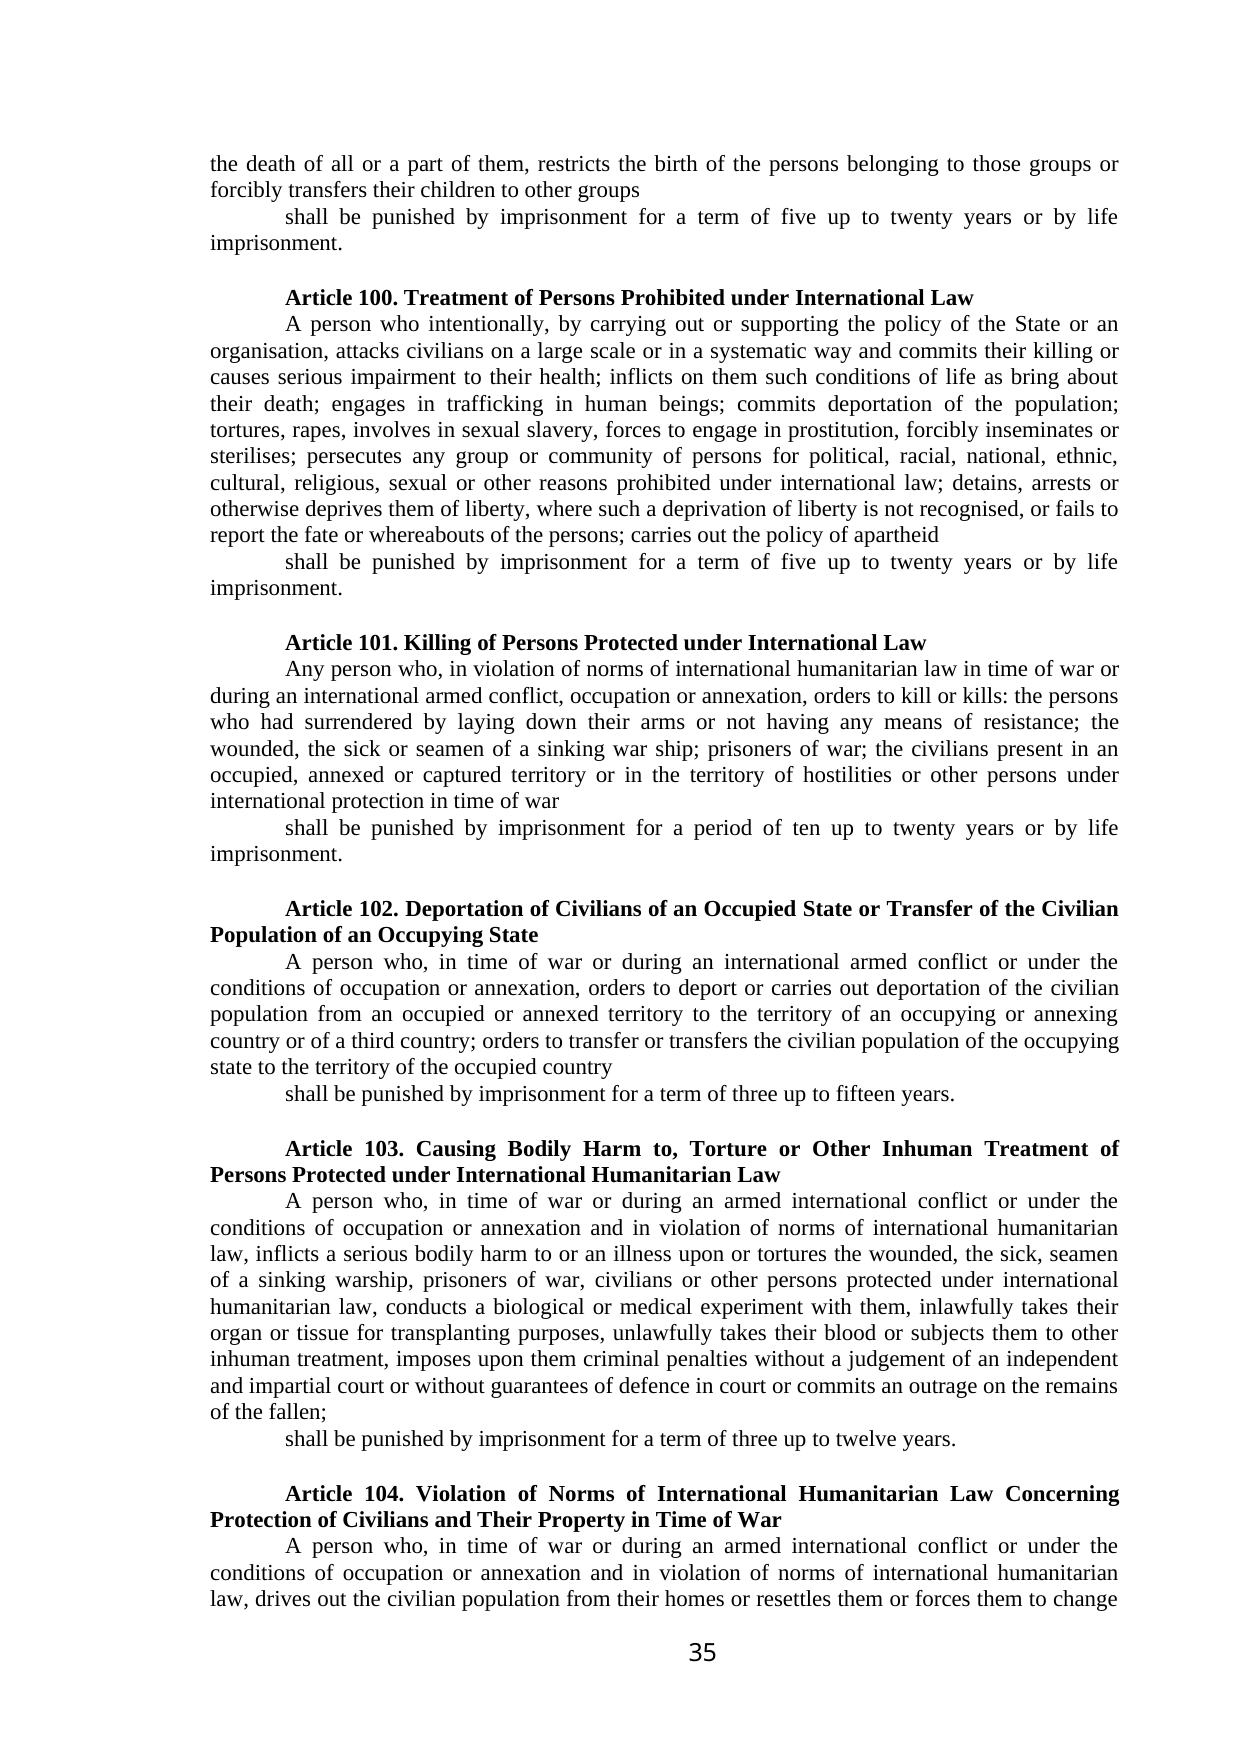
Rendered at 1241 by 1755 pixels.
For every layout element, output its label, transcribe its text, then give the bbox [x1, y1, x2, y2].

text shall be punished by imprisonment for a term of five up to twenty years or by life imprisonment. [210, 203, 1120, 255]
text Article 104. Violation of Norms of International Humanitarian Law Concerning Protection of Civilians and Their Property in Time of War [210, 1480, 1120, 1532]
text shall be punished by imprisonment for a term of five up to twenty years or by life imprisonment. [210, 548, 1120, 600]
text A person who, in time of war or during an armed international conflict or under the conditions of occupation or annexation and in violation of norms of international humanitarian law, inflicts a serious bodily harm to or an illness upon or tortures the wounded, the sick, seamen of a sinking warship, prisoners of war, civilians or other persons protected under international humanitarian law, conducts a biological or medical experiment with them, inlawfully takes their organ or tissue for transplanting purposes, unlawfully takes their blood or subjects them to other inhuman treatment, imposes upon them criminal penalties without a judgement of an independent and impartial court or without guarantees of defence in court or commits an outrage on the remains of the fallen; [210, 1187, 1120, 1424]
text Article 101. Killing of Persons Protected under International Law [285, 629, 1120, 656]
text shall be punished by imprisonment for a term of three up to fifteen years. [210, 1079, 1120, 1106]
text A person who, in time of war or during an armed international conflict or under the conditions of occupation or annexation and in violation of norms of international humanitarian law, drives out the civilian population from their homes or resettles them or forces them to change [210, 1532, 1120, 1611]
text shall be punished by imprisonment for a period of ten up to twenty years or by life imprisonment. [210, 814, 1120, 866]
text A person who intentionally, by carrying out or supporting the policy of the State or an organisation, attacks civilians on a large scale or in a systematic way and commits their killing or causes serious impairment to their health; inflicts on them such conditions of life as bring about their death; engages in trafficking in human beings; commits deportation of the population; tortures, rapes, involves in sexual slavery, forces to engage in prostitution, forcibly inseminates or sterilises; persecutes any group or community of persons for political, racial, national, ethnic, cultural, religious, sexual or other reasons prohibited under international law; detains, arrests or otherwise deprives them of liberty, where such a deprivation of liberty is not recognised, or fails to report the fate or whereabouts of the persons; carries out the policy of apartheid [210, 311, 1120, 548]
text Article 102. Deportation of Civilians of an Occupied State or Transfer of the Civilian Population of an Occupying State [210, 895, 1120, 948]
text the death of all or a part of them, restricts the birth of the persons belonging to those groups or forcibly transfers their children to other groups [210, 150, 1120, 203]
text Article 100. Treatment of Persons Prohibited under International Law [210, 284, 1120, 311]
text Any person who, in violation of norms of international humanitarian law in time of war or during an international armed conflict, occupation or annexation, orders to kill or kills: the persons who had surrendered by laying down their arms or not having any means of resistance; the wounded, the sick or seamen of a sinking war ship; prisoners of war; the civilians present in an occupied, annexed or captured territory or in the territory of hostilities or other persons under international protection in time of war [210, 656, 1120, 814]
text Article 103. Causing Bodily Harm to, Torture or Other Inhuman Treatment of Persons Protected under International Humanitarian Law [210, 1135, 1120, 1187]
text shall be punished by imprisonment for a term of three up to twelve years. [210, 1424, 1120, 1451]
text A person who, in time of war or during an international armed conflict or under the conditions of occupation or annexation, orders to deport or carries out deportation of the civilian population from an occupied or annexed territory to the territory of an occupying or annexing country or of a third country; orders to transfer or transfers the civilian population of the occupying state to the territory of the occupied country [210, 948, 1120, 1079]
